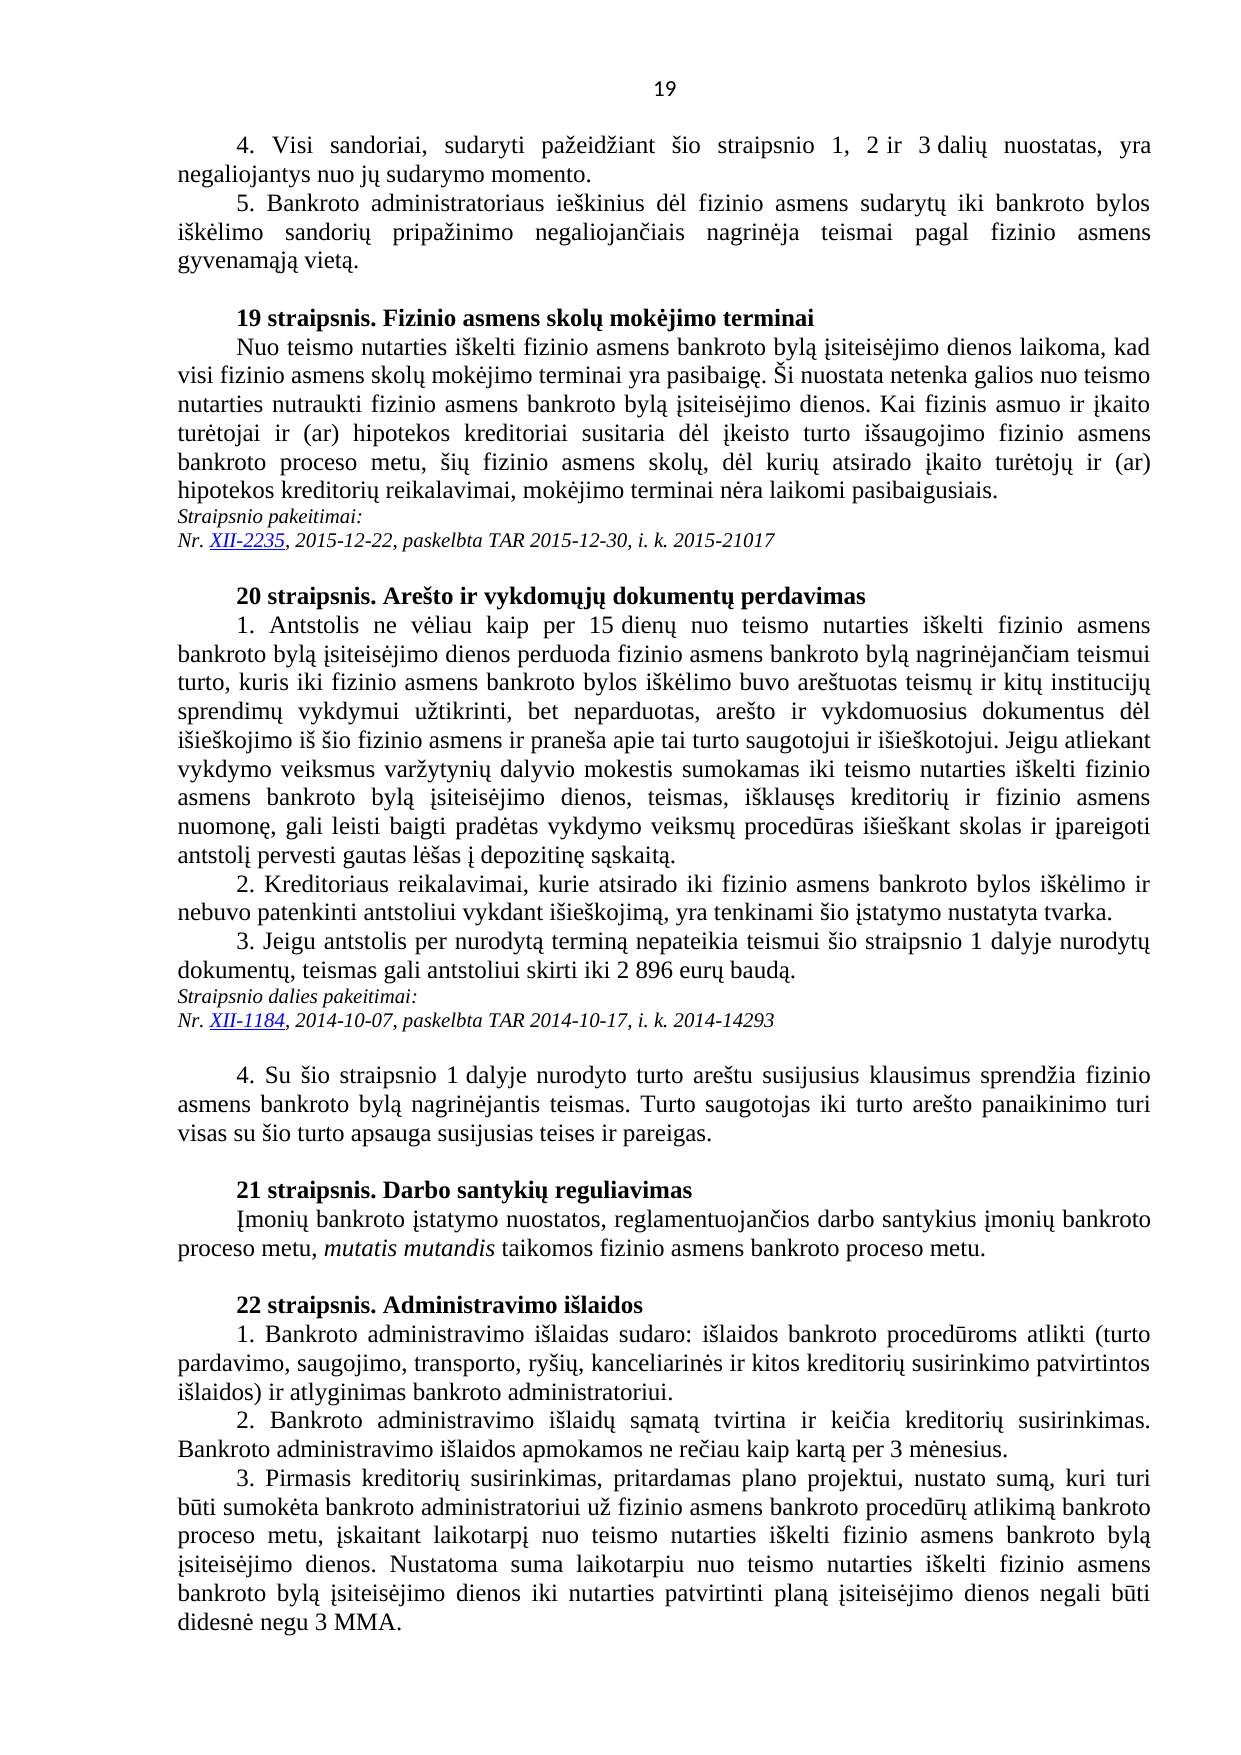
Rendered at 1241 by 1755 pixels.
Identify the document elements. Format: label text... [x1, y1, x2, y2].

text 2. Bankroto administravimo išlaidų sąmatą tvirtina ir keičia kreditorių susirinkimas. Bankroto administravimo išlaidos apmokamos ne rečiau kaip kartą per 3 mėnesius. [177, 1406, 1152, 1463]
text 4. Su šio straipsnio 1 dalyje nurodyto turto areštu susijusius klausimus sprendžia fizinio asmens bankroto bylą nagrinėjantis teismas. Turto saugotojas iki turto arešto panaikinimo turi visas su šio turto apsauga susijusias teises ir pareigas. [177, 1061, 1152, 1147]
text Nr. XII-1184, 2014-10-07, paskelbta TAR 2014-10-17, i. k. 2014-14293 [177, 1008, 1152, 1032]
text 1. Antstolis ne vėliau kaip per 15 dienų nuo teismo nutarties iškelti fizinio asmens bankroto bylą įsiteisėjimo dienos perduoda fizinio asmens bankroto bylą nagrinėjančiam teismui turto, kuris iki fizinio asmens bankroto bylos iškėlimo buvo areštuotas teismų ir kitų institucijų sprendimų vykdymui užtikrinti, bet neparduotas, arešto ir vykdomuosius dokumentus dėl išieškojimo iš šio fizinio asmens ir praneša apie tai turto saugotojui ir išieškotojui. Jeigu atliekant vykdymo veiksmus varžytynių dalyvio mokestis sumokamas iki teismo nutarties iškelti fizinio asmens bankroto bylą įsiteisėjimo dienos, teismas, išklausęs kreditorių ir fizinio asmens nuomonę, gali leisti baigti pradėtas vykdymo veiksmų procedūras išieškant skolas ir įpareigoti antstolį pervesti gautas lėšas į depozitinę sąskaitą. [177, 610, 1152, 869]
text Nr. XII-2235, 2015-12-22, paskelbta TAR 2015-12-30, i. k. 2015-21017 [177, 528, 1152, 552]
text Straipsnio pakeitimai: [177, 504, 1152, 528]
text Straipsnio dalies pakeitimai: [177, 984, 1152, 1008]
text 19 straipsnis. Fizinio asmens skolų mokėjimo terminai [177, 303, 1152, 332]
text 3. Pirmasis kreditorių susirinkimas, pritardamas plano projektui, nustato sumą, kuri turi būti sumokėta bankroto administratoriui už fizinio asmens bankroto procedūrų atlikimą bankroto proceso metu, įskaitant laikotarpį nuo teismo nutarties iškelti fizinio asmens bankroto bylą įsiteisėjimo dienos. Nustatoma suma laikotarpiu nuo teismo nutarties iškelti fizinio asmens bankroto bylą įsiteisėjimo dienos iki nutarties patvirtinti planą įsiteisėjimo dienos negali būti didesnė negu 3 MMA. [177, 1463, 1152, 1636]
text Įmonių bankroto įstatymo nuostatos, reglamentuojančios darbo santykius įmonių bankroto proceso metu, mutatis mutandis taikomos fizinio asmens bankroto proceso metu. [177, 1204, 1152, 1262]
text Nuo teismo nutarties iškelti fizinio asmens bankroto bylą įsiteisėjimo dienos laikoma, kad visi fizinio asmens skolų mokėjimo terminai yra pasibaigę. Ši nuostata netenka galios nuo teismo nutarties nutraukti fizinio asmens bankroto bylą įsiteisėjimo dienos. Kai fizinis asmuo ir įkaito turėtojai ir (ar) hipotekos kreditoriai susitaria dėl įkeisto turto išsaugojimo fizinio asmens bankroto proceso metu, šių fizinio asmens skolų, dėl kurių atsirado įkaito turėtojų ir (ar) hipotekos kreditorių reikalavimai, mokėjimo terminai nėra laikomi pasibaigusiais. [177, 332, 1152, 504]
text 1. Bankroto administravimo išlaidas sudaro: išlaidos bankroto procedūroms atlikti (turto pardavimo, saugojimo, transporto, ryšių, kanceliarinės ir kitos kreditorių susirinkimo patvirtintos išlaidos) ir atlyginimas bankroto administratoriui. [177, 1319, 1152, 1406]
text 20 straipsnis. Arešto ir vykdomųjų dokumentų perdavimas [177, 581, 1152, 610]
text 3. Jeigu antstolis per nurodytą terminą nepateikia teismui šio straipsnio 1 dalyje nurodytų dokumentų, teismas gali antstoliui skirti iki 2 896 eurų baudą. [177, 926, 1152, 984]
text 2. Kreditoriaus reikalavimai, kurie atsirado iki fizinio asmens bankroto bylos iškėlimo ir nebuvo patenkinti antstoliui vykdant išieškojimą, yra tenkinami šio įstatymo nustatyta tvarka. [177, 869, 1152, 926]
text 21 straipsnis. Darbo santykių reguliavimas [177, 1176, 1152, 1204]
text 5. Bankroto administratoriaus ieškinius dėl fizinio asmens sudarytų iki bankroto bylos iškėlimo sandorių pripažinimo negaliojančiais nagrinėja teismai pagal fizinio asmens gyvenamąją vietą. [177, 188, 1152, 274]
text 4. Visi sandoriai, sudaryti pažeidžiant šio straipsnio 1, 2 ir 3 dalių nuostatas, yra negaliojantys nuo jų sudarymo momento. [177, 131, 1152, 188]
text 22 straipsnis. Administravimo išlaidos [177, 1291, 1152, 1319]
